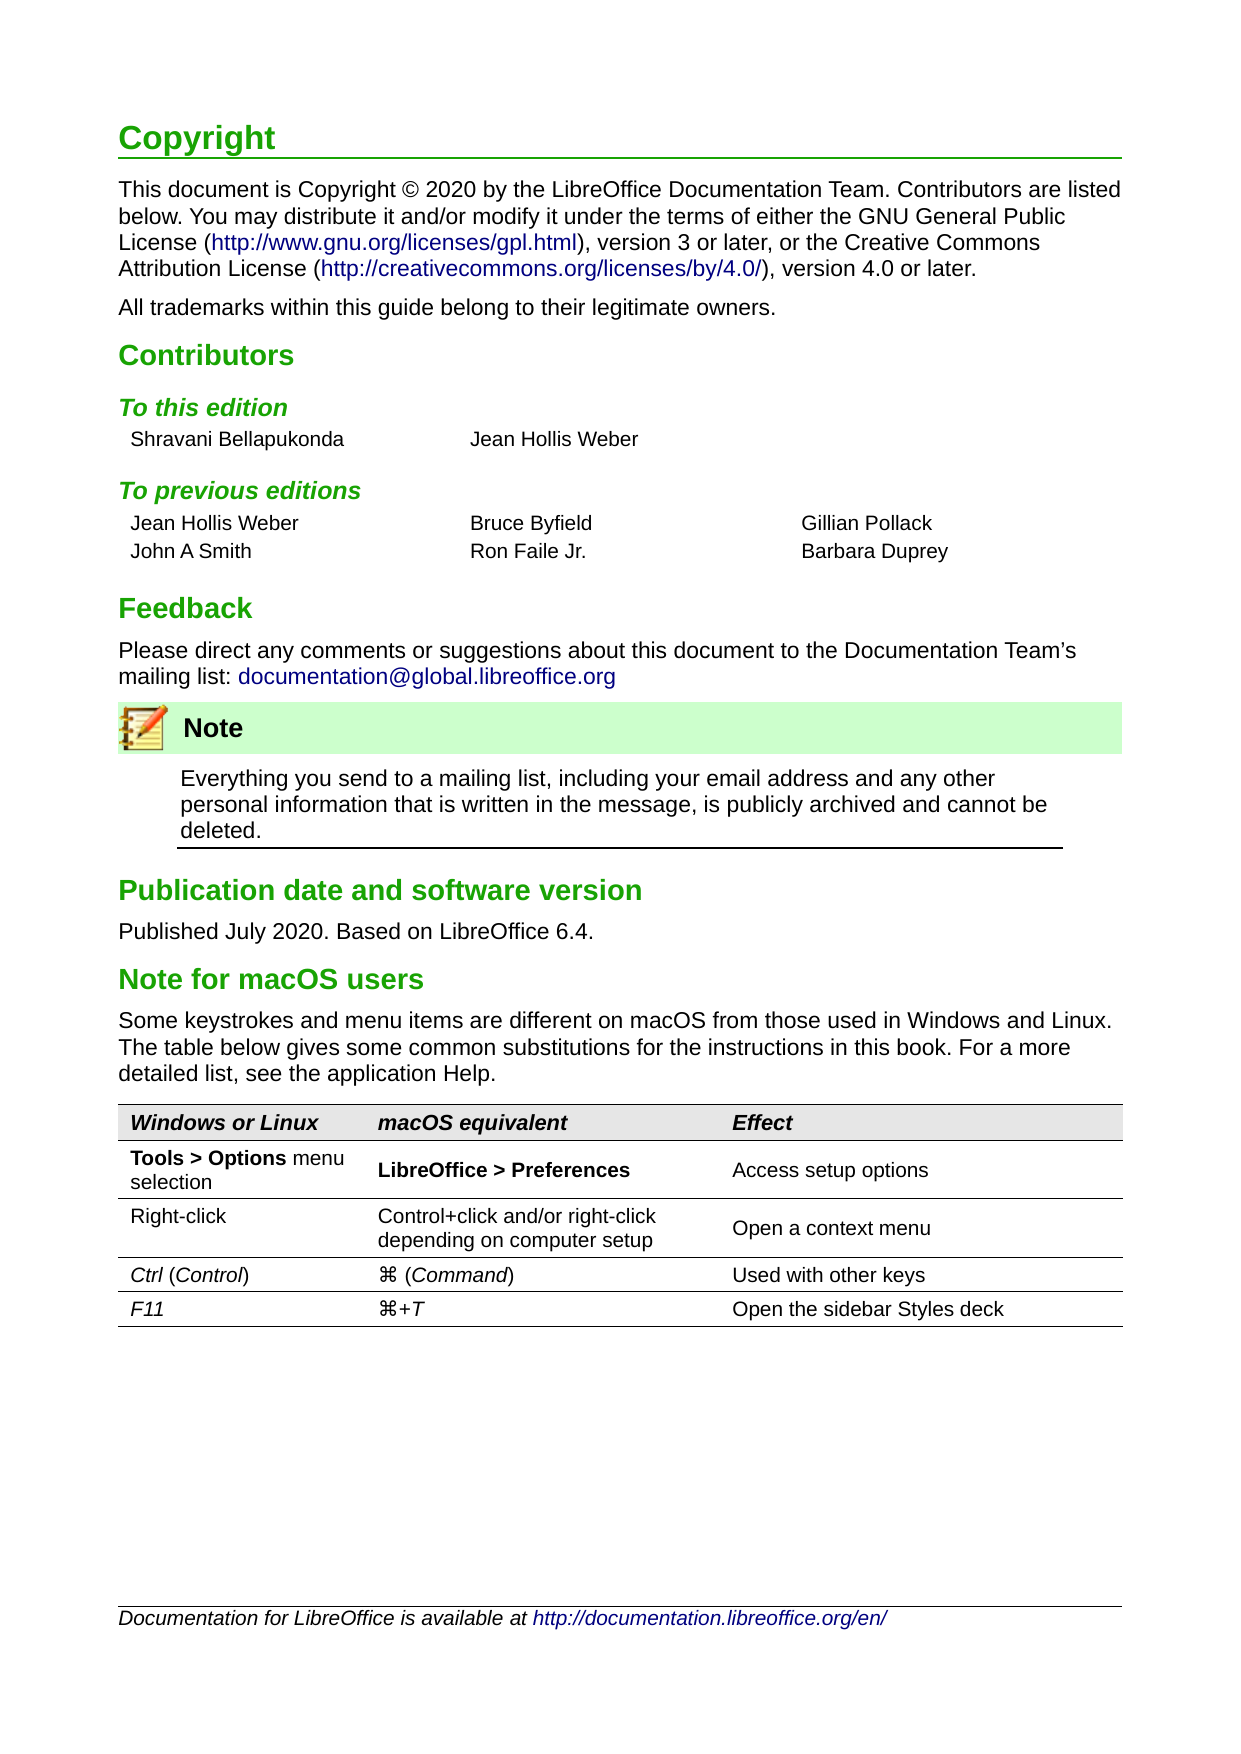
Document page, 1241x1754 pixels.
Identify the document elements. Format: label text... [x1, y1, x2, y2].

table_header Windows or Linux [118, 1105, 366, 1140]
subtitle Feedback [118, 591, 1122, 625]
table_cell Ron Faile Jr. [458, 539, 789, 568]
text This document is Copyright © 2020 by the LibreOffice Documentation Team. Contributors are listed below. You may distribute it and/or modify it under the terms of either the GNU General Public License (http://www.gnu.org/licenses/gpl.html), version 3 or later, or the Creative Commons Attribution License (http://creativecommons.org/licenses/by/4.0/), version 4.0 or later. [118, 176, 1122, 282]
table_header Shravani Bellapukonda [118, 427, 458, 456]
table_cell Barbara Duprey [789, 539, 1122, 568]
table_header Effect [720, 1105, 1123, 1140]
table_cell Used with other keys [720, 1258, 1123, 1291]
table_cell F11 [118, 1292, 366, 1326]
table_cell Access setup options [720, 1141, 1123, 1198]
table_header Bruce Byfield [458, 511, 789, 539]
table_cell ⌘ (Command) [366, 1258, 720, 1291]
subtitle Note for macOS users [118, 962, 1122, 996]
table_cell ⌘+T [366, 1292, 720, 1326]
table_cell Control+click and/or right-click depending on computer setup [366, 1199, 720, 1257]
text All trademarks within this guide belong to their legitimate owners. [118, 294, 1122, 321]
table_cell LibreOffice > Preferences [366, 1141, 720, 1198]
text Everything you send to a mailing list, including your email address and any other personal information that is written in the message, is publicly archived and cannot be deleted. [177, 762, 1063, 847]
table_header macOS equivalent [366, 1105, 720, 1140]
text Some keystrokes and menu items are different on macOS from those used in Windows and Linux. The table below gives some common substitutions for the instructions in this book. For a more detailed list, see the application Help. [118, 1007, 1122, 1086]
subtitle To previous editions [118, 476, 1122, 505]
subtitle To this edition [118, 392, 1122, 421]
picture [119, 703, 170, 754]
table_cell Tools > Options menu selection [118, 1141, 366, 1198]
table_cell John A Smith [118, 539, 458, 568]
subtitle Publication date and software version [118, 873, 1122, 906]
table_cell Ctrl (Control) [118, 1258, 366, 1291]
table_header Jean Hollis Weber [118, 511, 458, 539]
table_header Gillian Pollack [789, 511, 1122, 539]
table_header [789, 427, 1122, 456]
table_cell Open the sidebar Styles deck [720, 1292, 1123, 1326]
text Please direct any comments or suggestions about this document to the Documentation Team’s mailing list: documentation@global.libreoffice.org [118, 637, 1122, 689]
table_header Jean Hollis Weber [458, 427, 789, 456]
subtitle Note [118, 702, 1122, 754]
table_cell Right-click [118, 1199, 366, 1257]
subtitle Copyright [118, 118, 1122, 157]
text Published July 2020. Based on LibreOffice 6.4. [118, 918, 1122, 944]
table_cell Open a context menu [720, 1199, 1123, 1257]
subtitle Contributors [118, 338, 1122, 372]
